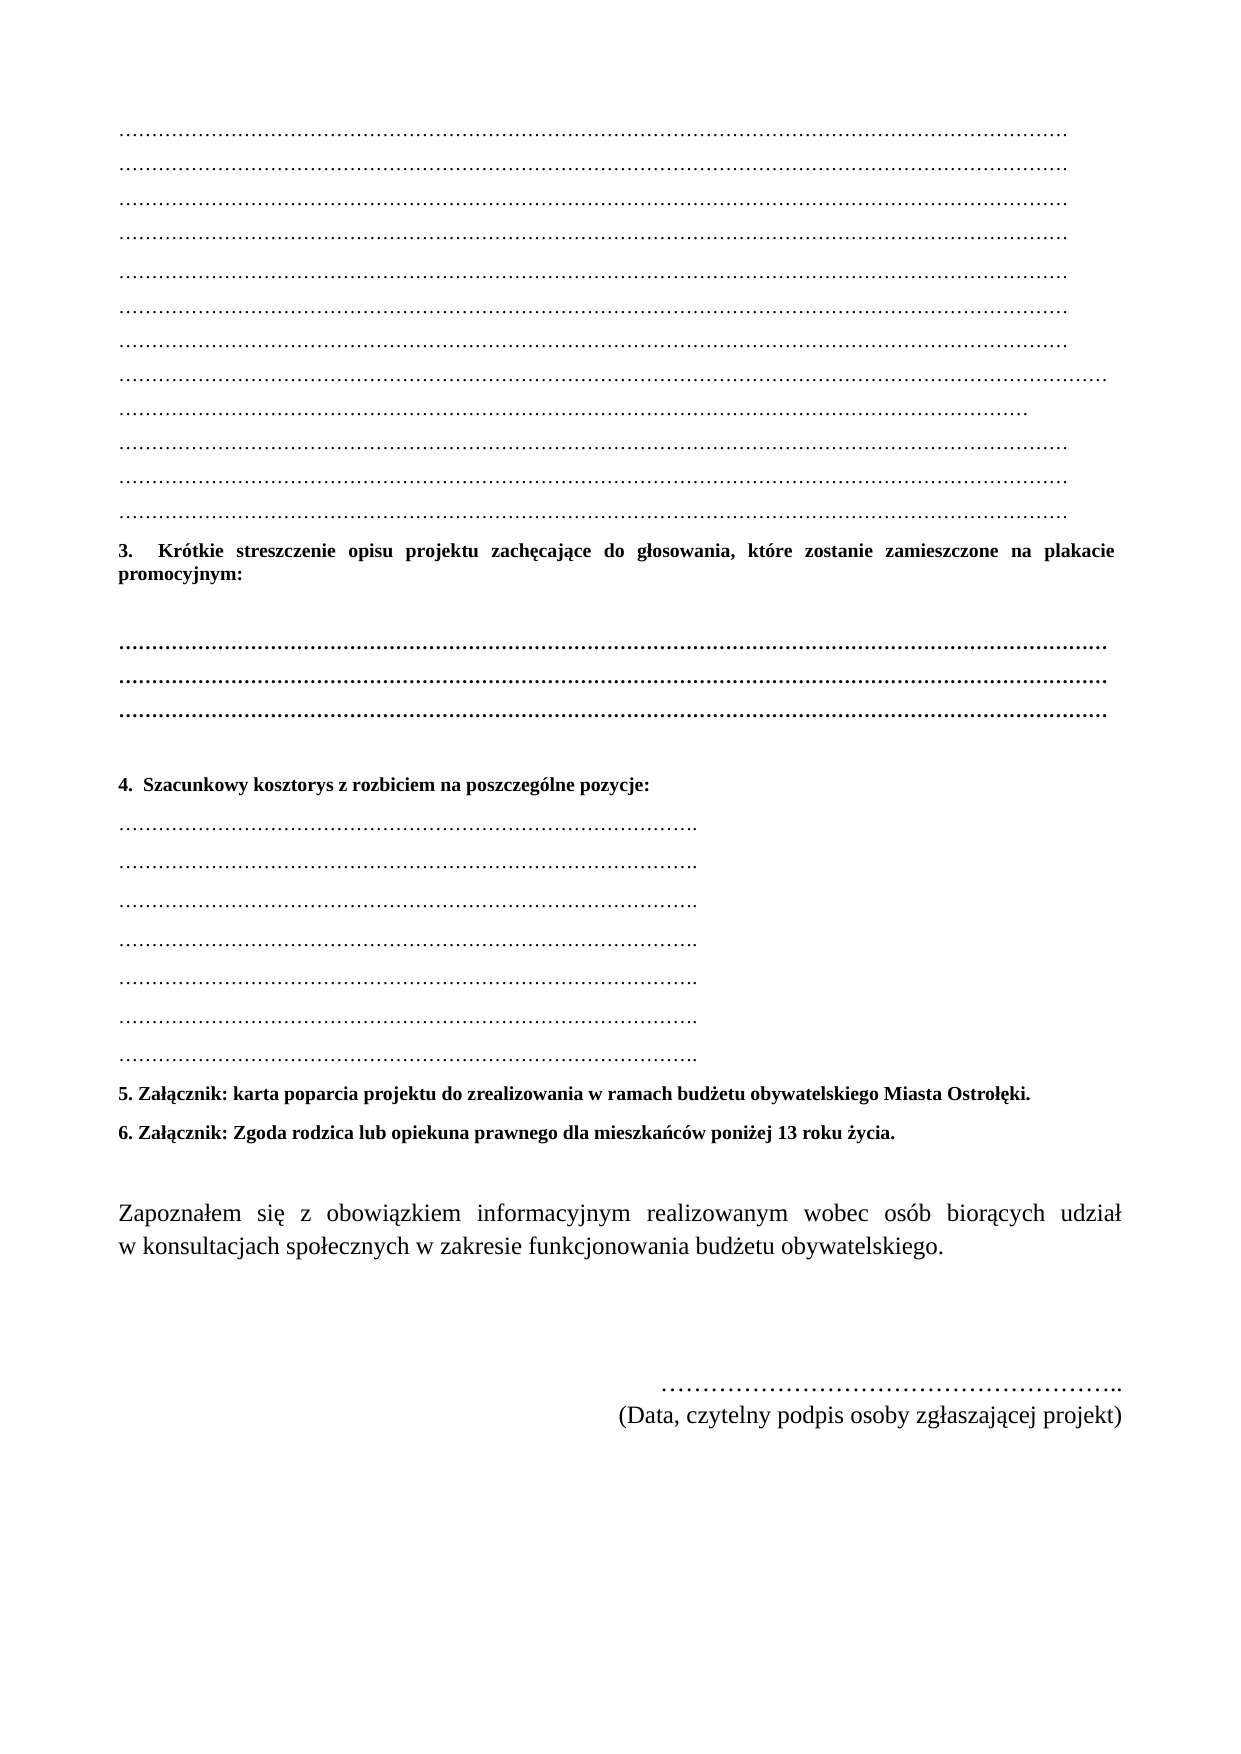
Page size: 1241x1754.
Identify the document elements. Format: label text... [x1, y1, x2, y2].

text 6. Załącznik: Zgoda rodzica lub opiekuna prawnego dla mieszkańców poniżej 13 roku życia. [118, 1121, 1122, 1143]
text 5. Załącznik: karta poparcia projektu do zrealizowania w ramach budżetu obywatelskiego Miasta Ostrołęki. [118, 1082, 1122, 1105]
text 3. Krótkie streszczenie opisu projektu zachęcające do głosowania, które zostanie zamieszczone na plakacie promocyjnym: [118, 539, 1116, 585]
text ……………………………………………………………………………. [118, 927, 1122, 950]
text ……………………………………………………………………………. [118, 812, 1122, 834]
text ……………………………………………………………………………. [118, 1005, 1122, 1028]
text ……………………………………………………………………………. [118, 1043, 1122, 1066]
text ……………………………………………………………………………………………………………………………… ……………………………………………………………………………………………………………………………… ……………………………………………………………………………………………………………………………… ……………………………………………………………………………………………………………………………… [118, 118, 1116, 243]
text ……………………………………………………………………………………………………………………………… ……………………………………………………………………………………………………………………………… ……………………………………………………………………………………………………………………………… ……………………………………………………………………………………………………………………………………………………………………………………………………………………………………………………………… ……………………………………………………………………………………………………………………………… ……………………………………………………………………………………………………………………………… ……………………………………………………………………………………………………………………………… [118, 260, 1116, 522]
text ……………………………………………………………………………. [118, 850, 1122, 873]
text ……………………………………………….. (Data, czytelny podpis osoby zgłaszającej projekt) [118, 1368, 1122, 1429]
text ……………………………………………………………………………. [118, 889, 1122, 912]
text 4. Szacunkowy kosztorys z rozbiciem na poszczególne pozycje: [118, 773, 1122, 796]
text Zapoznałem się z obowiązkiem informacyjnym realizowanym wobec osób biorących udział w konsultacjach społecznych w zakresie funkcjonowania budżetu obywatelskiego. [118, 1198, 1122, 1260]
text ……………………………………………………………………………. [118, 966, 1122, 989]
text ……………………………………………………………………………………………………………………………………………………………………………………………………………………………………………………………………………………………………………………………………………………………………………………………………………… [118, 631, 1116, 756]
